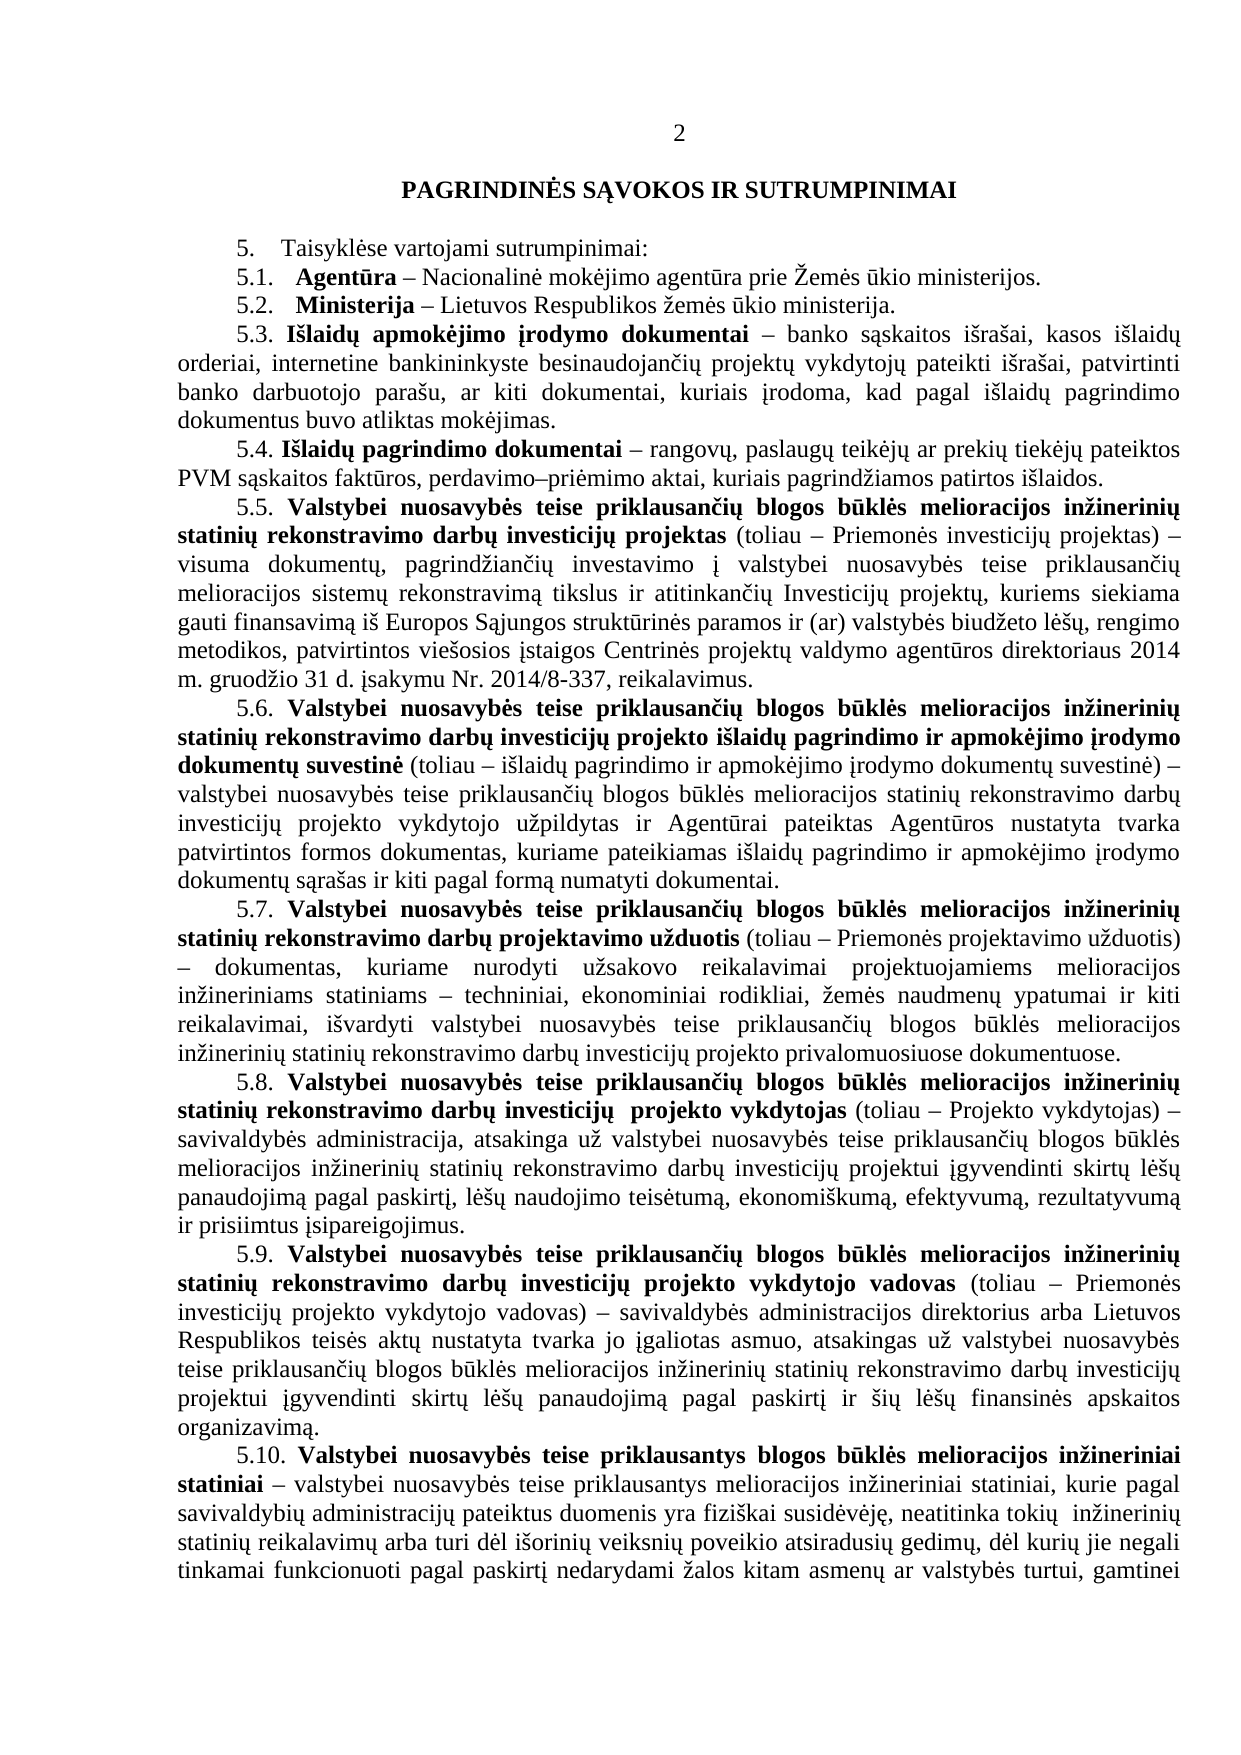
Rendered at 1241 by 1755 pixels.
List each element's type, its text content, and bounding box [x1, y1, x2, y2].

text 5. Taisyklėse vartojami sutrumpinimai: [177, 233, 1181, 262]
text 5.7. Valstybei nuosavybės teise priklausančių blogos būklės melioracijos inžinerinių statinių rekonstravimo darbų projektavimo užduotis (toliau – Priemonės projektavimo užduotis) – dokumentas, kuriame nurodyti užsakovo reikalavimai projektuojamiems melioracijos inžineriniams statiniams – techniniai, ekonominiai rodikliai, žemės naudmenų ypatumai ir kiti reikalavimai, išvardyti valstybei nuosavybės teise priklausančių blogos būklės melioracijos inžinerinių statinių rekonstravimo darbų investicijų projekto privalomuosiuose dokumentuose. [177, 894, 1181, 1067]
text 5.8. Valstybei nuosavybės teise priklausančių blogos būklės melioracijos inžinerinių statinių rekonstravimo darbų investicijų projekto vykdytojas (toliau – Projekto vykdytojas) – savivaldybės administracija, atsakinga už valstybei nuosavybės teise priklausančių blogos būklės melioracijos inžinerinių statinių rekonstravimo darbų investicijų projektui įgyvendinti skirtų lėšų panaudojimą pagal paskirtį, lėšų naudojimo teisėtumą, ekonomiškumą, efektyvumą, rezultatyvumą ir prisiimtus įsipareigojimus. [177, 1067, 1181, 1239]
text PAGRINDINĖS SĄVOKOS IR SUTRUMPINIMAI [177, 176, 1181, 204]
text 5.5. Valstybei nuosavybės teise priklausančių blogos būklės melioracijos inžinerinių statinių rekonstravimo darbų investicijų projektas (toliau – Priemonės investicijų projektas) – visuma dokumentų, pagrindžiančių investavimo į valstybei nuosavybės teise priklausančių melioracijos sistemų rekonstravimą tikslus ir atitinkančių Investicijų projektų, kuriems siekiama gauti finansavimą iš Europos Sąjungos struktūrinės paramos ir (ar) valstybės biudžeto lėšų, rengimo metodikos, patvirtintos viešosios įstaigos Centrinės projektų valdymo agentūros direktoriaus 2014 m. gruodžio 31 d. įsakymu Nr. 2014/8-337, reikalavimus. [177, 492, 1181, 693]
text 5.1. Agentūra – Nacionalinė mokėjimo agentūra prie Žemės ūkio ministerijos. [177, 262, 1181, 291]
text 5.4. Išlaidų pagrindimo dokumentai – rangovų, paslaugų teikėjų ar prekių tiekėjų pateiktos PVM sąskaitos faktūros, perdavimo–priėmimo aktai, kuriais pagrindžiamos patirtos išlaidos. [177, 434, 1181, 492]
text 5.10. Valstybei nuosavybės teise priklausantys blogos būklės melioracijos inžineriniai statiniai – valstybei nuosavybės teise priklausantys melioracijos inžineriniai statiniai, kurie pagal savivaldybių administracijų pateiktus duomenis yra fiziškai susidėvėję, neatitinka tokių inžinerinių statinių reikalavimų arba turi dėl išorinių veiksnių poveikio atsiradusių gedimų, dėl kurių jie negali tinkamai funkcionuoti pagal paskirtį nedarydami žalos kitam asmenų ar valstybės turtui, gamtinei [177, 1441, 1181, 1584]
text 5.2. Ministerija – Lietuvos Respublikos žemės ūkio ministerija. [177, 291, 1181, 319]
text 5.6. Valstybei nuosavybės teise priklausančių blogos būklės melioracijos inžinerinių statinių rekonstravimo darbų investicijų projekto išlaidų pagrindimo ir apmokėjimo įrodymo dokumentų suvestinė (toliau – išlaidų pagrindimo ir apmokėjimo įrodymo dokumentų suvestinė) – valstybei nuosavybės teise priklausančių blogos būklės melioracijos statinių rekonstravimo darbų investicijų projekto vykdytojo užpildytas ir Agentūrai pateiktas Agentūros nustatyta tvarka patvirtintos formos dokumentas, kuriame pateikiamas išlaidų pagrindimo ir apmokėjimo įrodymo dokumentų sąrašas ir kiti pagal formą numatyti dokumentai. [177, 693, 1181, 894]
text 5.9. Valstybei nuosavybės teise priklausančių blogos būklės melioracijos inžinerinių statinių rekonstravimo darbų investicijų projekto vykdytojo vadovas (toliau – Priemonės investicijų projekto vykdytojo vadovas) – savivaldybės administracijos direktorius arba Lietuvos Respublikos teisės aktų nustatyta tvarka jo įgaliotas asmuo, atsakingas už valstybei nuosavybės teise priklausančių blogos būklės melioracijos inžinerinių statinių rekonstravimo darbų investicijų projektui įgyvendinti skirtų lėšų panaudojimą pagal paskirtį ir šių lėšų finansinės apskaitos organizavimą. [177, 1239, 1181, 1441]
text 5.3. Išlaidų apmokėjimo įrodymo dokumentai – banko sąskaitos išrašai, kasos išlaidų orderiai, internetine bankininkyste besinaudojančių projektų vykdytojų pateikti išrašai, patvirtinti banko darbuotojo parašu, ar kiti dokumentai, kuriais įrodoma, kad pagal išlaidų pagrindimo dokumentus buvo atliktas mokėjimas. [177, 319, 1181, 434]
